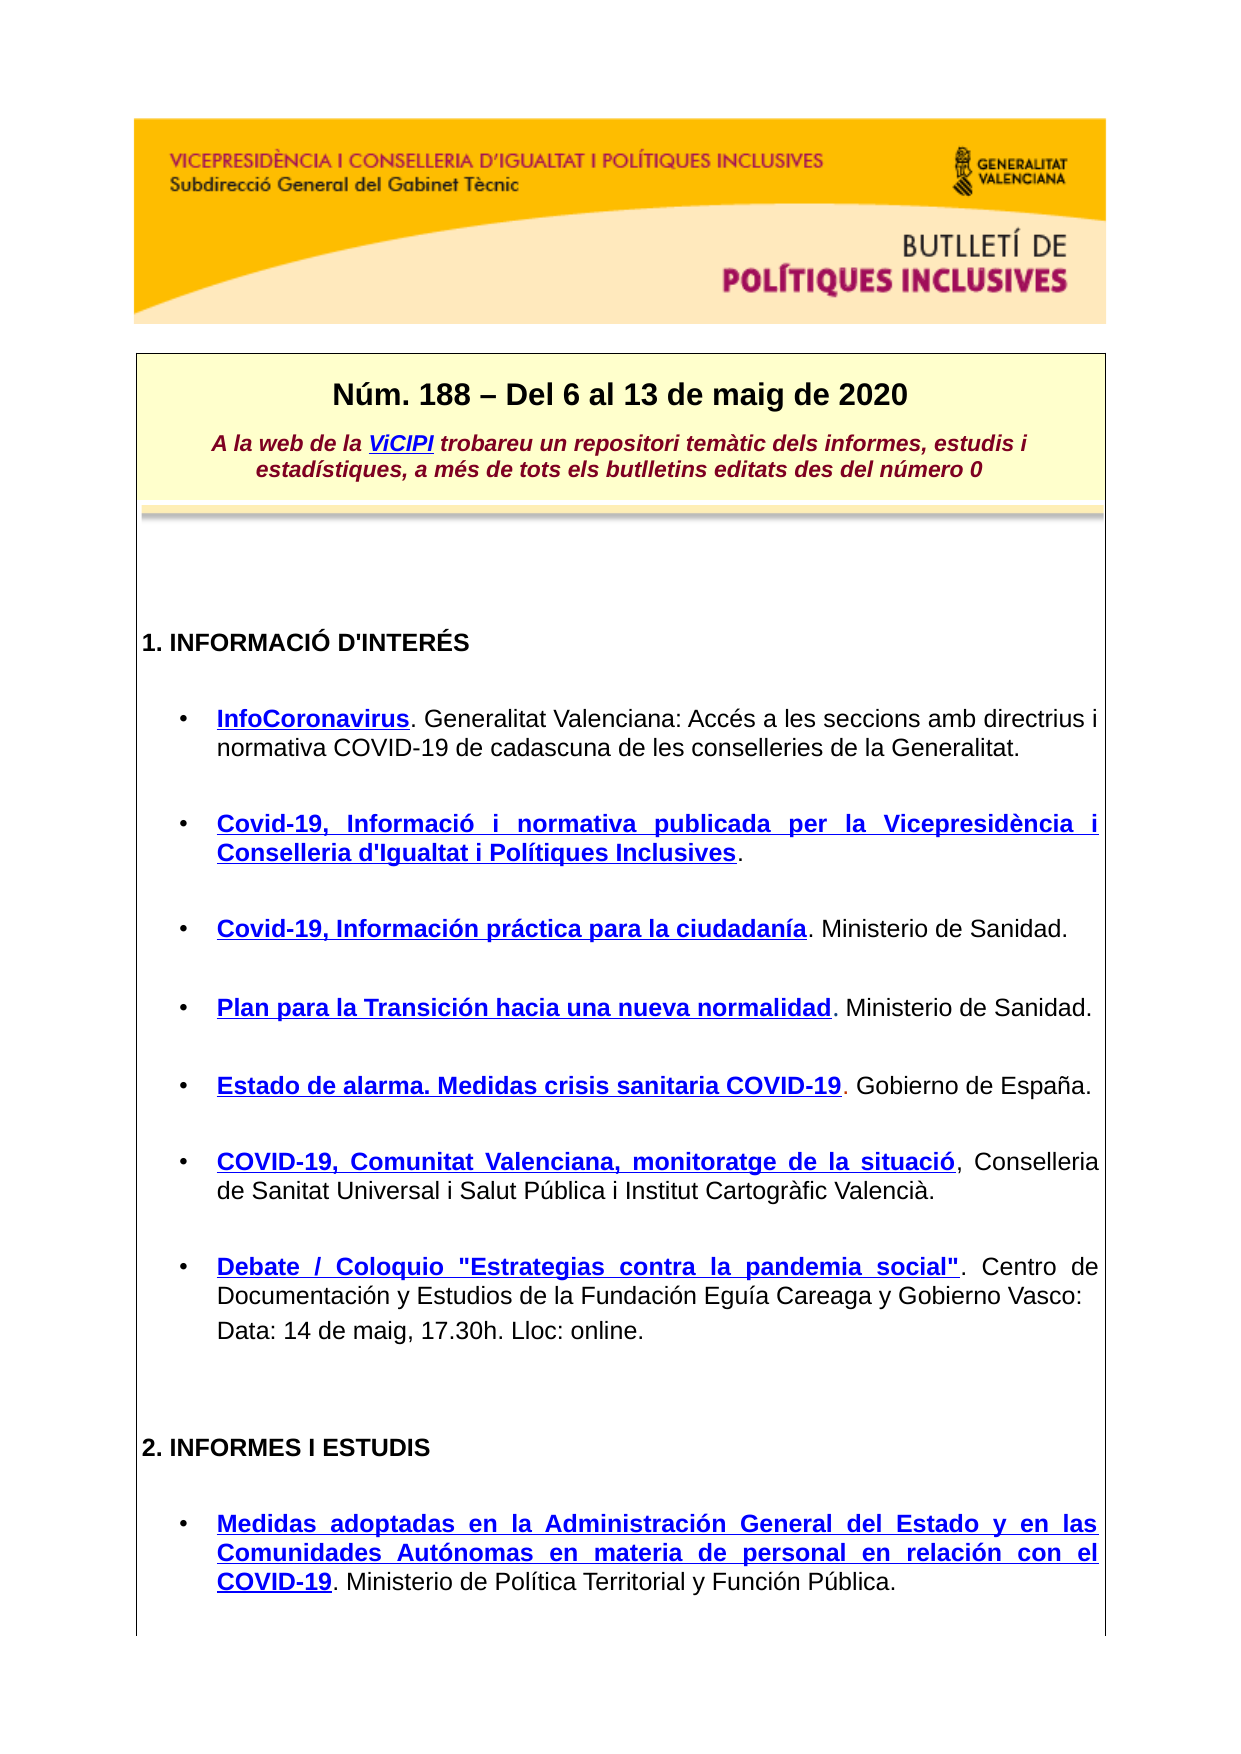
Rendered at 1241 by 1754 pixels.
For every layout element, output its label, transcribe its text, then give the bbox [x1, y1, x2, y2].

picture [133, 118, 1107, 324]
table_cell [137, 500, 1105, 532]
table_header Núm. 188 – Del 6 al 13 de maig de 2020 A la web de la ViCIPI trobareu un repositori temàtic dels informes, estudis i estadístiques, a més de tots els butlletins editats des del número 0 [137, 354, 1105, 500]
table_cell 1. INFORMACIÓ D'INTERÉS InfoCoronavirus. Generalitat Valenciana: Accés a les seccions amb directrius i normativa COVID-19 de cadascuna de les conselleries de la Generalitat. Covid-19, Informació i normativa publicada per la Vicepresidència i Conselleria d'Igualtat i Polítiques Inclusives. Covid-19, Información práctica para la ciudadanía. Ministerio de Sanidad. Plan para la Transición hacia una nueva normalidad. Ministerio de Sanidad. Estado de alarma. Medidas crisis sanitaria COVID-19. Gobierno de España. COVID-19, Comunitat Valenciana, monitoratge de la situació, Conselleria de Sanitat Universal i Salut Pública i Institut Cartogràfic Valencià. Debate / Coloquio "Estrategias contra la pandemia social". Centro de Documentación y Estudios de la Fundación Eguía Careaga y Gobierno Vasco: Data: 14 de maig, 17.30h. Lloc: online. 2. INFORMES I ESTUDIS Medidas adoptadas en la Administración General del Estado y en las Comunidades Autónomas en materia de personal en relación con el COVID-19. Ministerio de Política Territorial y Función Pública. Los servicios sociales ante el Covid19: medidas, debates e interrogantes. Fundación Eguía Careaga y Gobierno Vasco. Revisión de tendencias, innovaciones y buenas prácticas en el ámbito de los servicios sociales. Revista Zerbitzuan n. 70, SIIS Centro de Documentación y Estudios, Fundación Eguía-Careaga. Modelos de gestión de calidad en la atención a las personas con dependencia. Revisión Internacional Leturia, M., et al., Sistema Nacional Integrado de Cuidados. Informe Olivenza 2019, sobre la situación general de la discapacidad en España. Observatorio Estatal de la Discapacidad. La situación de las personas con discapacidad en el mercado laboral. Informe general, principales resultados. Observatorio sobre Discapacidad y Mercado de Trabajo en España, Fundación Once. 3. NORMATIVA EN MATÈRIA SOCIAL Generalitat: Normativa aprovada per la Generalitat en relació amb la pandèmia del coronavirus Covid-19. Actualizar enlace. Resolució de 6 de maig de 2020, de la Vicepresidència i Conselleria d'Igualtat i Polítiques Inclusives, per la qual es resol el procediment de selecció de sol·licituds d'entitats d'iniciativa social per a acollir-se al règim d'acords d'acció concertada en matèria de serveis socials en el sector d'atenció a dones víctimes de violència i/o risc d'exclusió social, per a l'any 2020. (DOGV núm. 8807, de 08/05/2020) Resolució de 8 de maig de 2020, de la consellera de Justícia, Interior i Administració Pública, per la qual s'estableix el procediment i les mesures organitzatives per a la recuperació gradual de l'activitat administrativa presencial en la prestació de serveis públics en l'àmbit de l'Administració de la Generalitat, com a conseqüència de la Covid-19. (DOGV núm. 8808, de 11/05/2020) Resolució de 6 de maig de 2020, de la Vicepresidència i Conselleria d'Igualtat i Polítiques Inclusives, per la qual es resol el procediment de selecció de sol·licituds d'entitats d'iniciativa social, de la convocatòria dels acords d'acció concertada en matèria de serveis socials en el sector d'infància i adolescència per a l'any 2020: Servei d'atenció telefònica a la infància i a l'adolescència. (DOGV núm. 8808, de 11/05/2020) Resolució de 8 de maig de 2020, de la vicepresidenta i consellera d'Igualtat i Polítiques Inclusives, sobre les directrius per a organitzar els serveis socials d'atenció primària amb motiu de les fases de descofinamient de l'estat d'alarma provocat per la pandèmia de Covid-19. (DOGV núm. 8808, de 11/05/2020) Ordre 4/2020 de 8 de maig, de la Vicepresidència i Conselleria d'Igualtat i Polítiques Inclusives, per la qual s'aproven les bases reguladores de la concessió de beques de pràctiques professionals en la Sotssecretaria. (DOGV núm. 8810, de 13/05/2020) Administración General del Estado: COVID-19: Compilación de normas consolidadas de Derecho europeo, estatal y autonómico. Agencia Estatal del Boletín Oficial del Estado. Orden TES/406/2020, de 7 de mayo, por la que se distribuyen territorialmente para el ejercicio económico de 2020, para su gestión por las comunidades autónomas con competencias asumidas, subvenciones del ámbito laboral financiadas con cargo a los Presupuestos Generales del Estado, incluyendo aquellas destinadas a la ejecución del Plan de Choque por el Empleo Joven 2019-2021 y del Plan Reincorpora-T 2019-2021. (BOE núm. 133, de 12/05/2020) 4. ESTADÍSTIQUES D'INTERÉS SOCIAL Datos COVID-19 Comunitat Valenciana. Conselleria de Sanitat Universal i Salut Pública i Portal de Dades Obertes de la Generalitat Valenciana. Indice sintético de desarrollo juvenil comparado 2019. Tudela, P. (coord.) , Centro Reina Sofía sobre Adolescencia y Juventud, FAD: L'Índex de Desenvolupament Juvenil Comparat (ISDJC) és una eina que permet mesurar l'avanç en matèria de desenvolupament juvenil de manera comparada per als 28 països de la Unió Europea (UE-28) en 2019 i les 17 Comunitats Autònomes a Espanya. S'estructura en 5 dimensiones -educació, ocupació, emancipació, vida i TIC- i cadascuna d'elles està composta per un total de 23 indicadors. Espanya, amb un índex de desenvolupament juvenil de 5,128, i la Comunitat Valenciana, amb 4,963, se situen en les posicions 35 i 36 d'una llista de 46 països europeus i regions espanyoles. Ambdues romanen en els mateixos llocs que en 2018. Espanya destaca per uns nivells de Vida (posició 21, 3 per damunt de la mitjana de la UE) i TIC (posició 27, 6 per damunt de la mitjana de la UE) més alts que la mitjana europea. No obstant això es manté ressagada en Educació, Ocupació i Emancipació. España tiene 1,1 millones de ocupados en el sector de la sanidad, casi el doble que en el año 2000. Encuesta FUNCAS: El volum d'ocupats en el sector d'activitats sanitàries a Espanya ha crescut significativament des del 4% en 2000 fins al 5,7% del total de l'ocupació a 31 de desembre de 2019. En número han passat de 633.000 a principis de segle a més de 1,1 milions ara, segons dades de l'Enquesta de Població Activa (EPA). Els ocupats en el sector sanitari també han vist augmentar la seua edat mitjana, des dels 39,9 anys en 2000 als 44,2 en 2019. Per sexe, en 2019 les dones ocupades en el sector sanitari ascendien a 809.000, mentre que el nombre d'homes se situava alguna cosa per davall de 308.000. Encara que en el conjunt de les activitats sanitàries la proporció dones/homes s'ha mantingut estable (oscil·lant des de 2004 a 2019 entorn de 250 dones per cada 100 homes), el canvi en el col·lectiu dels metges ha sigut extraordinari: l'any 2000, per cada 100 mèdics homes hi havia 65 metgesses; en 2019, el nombre de dones mèdiques per cada 100 homes mèdics, ascendia a 131. Can you afford the basics of life? Eurostat: En 2019 el 5,6% de la població de la Unió Europea (24 milions de persones) es trobaven en situació de privació material severa, un dels tres factors que defineixen la taxa de risc de pobresa o exclusió social. En el cas d'Espanya la taxa era del 5,4% en 2018. Aquesta proporció ha anat disminuint de manera constant des del seu màxim del 10,2% en 2012. Per tipus de llar, aquells unipersonals amb menors dependents van ser els més afectats: representaven el 10,7%. En el cas de llars unipersonals, d'edat inferior a 65 anys i amb menors dependents, la taxa era del 9,4%. Per a famílies amb dos adults, la proporció era menor: el 4,4% quan no hi havia menors a càrrec i el 5,1% amb menors dependents. Per edat, la taxa era la mateixa per a menors de 18 anys que per a majors (5,8%), malgrat haver sigut la juvenil més alta en el període 2010-2018. [137, 532, 1105, 1636]
